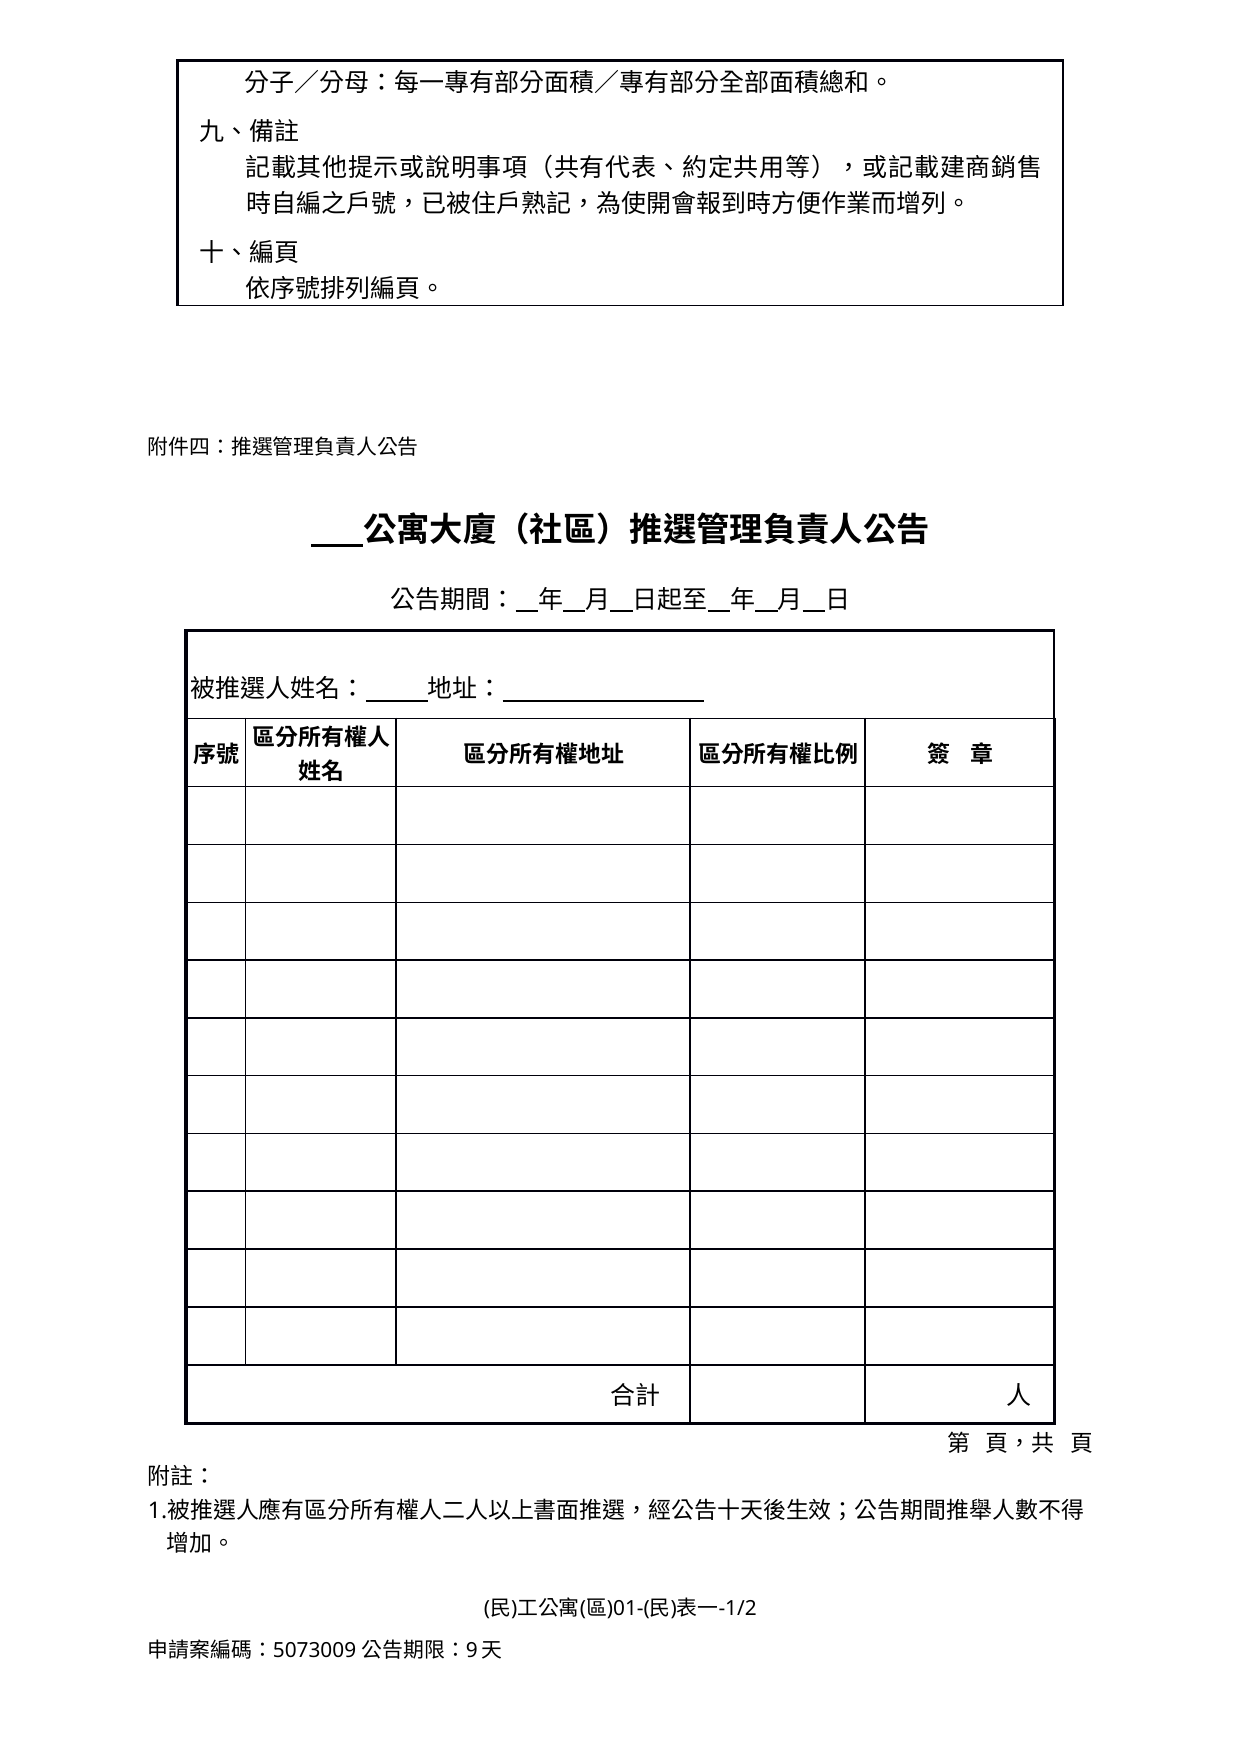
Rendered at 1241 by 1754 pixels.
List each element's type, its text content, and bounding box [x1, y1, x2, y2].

table_cell [691, 1192, 864, 1248]
text 1.被推選人應有區分所有權人二人以上書面推選，經公告十天後生效；公告期間推舉人數不得增加。 [148, 1491, 1092, 1558]
table_cell [691, 1019, 864, 1075]
text 公告期間： 年 月 日起至 年 月 日 [148, 575, 1092, 617]
table_cell [246, 1192, 395, 1248]
table_cell [188, 961, 245, 1017]
table_cell [397, 1308, 689, 1364]
table_cell [866, 1076, 1053, 1133]
table_cell [691, 1366, 864, 1422]
table_cell 區分所有權比例 [691, 719, 864, 786]
table_cell [866, 903, 1053, 959]
table_cell 簽 章 [866, 719, 1053, 786]
text 附件四：推選管理負責人公告 [148, 430, 1092, 461]
table_cell 區分所有權人姓名 [246, 719, 395, 786]
table_cell [246, 903, 395, 959]
table_cell [246, 1019, 395, 1075]
table_cell [691, 903, 864, 959]
table_cell [691, 845, 864, 901]
table_cell [866, 1308, 1053, 1364]
table_cell [246, 787, 395, 843]
table_cell [397, 1192, 689, 1248]
table_cell [397, 1134, 689, 1190]
table_cell [866, 1134, 1053, 1190]
table_cell [397, 845, 689, 901]
text 第 頁，共 頁 [148, 1425, 1092, 1458]
table_header 分子／分母：每一專有部分面積／專有部分全部面積總和。 九、備註 記載其他提示或說明事項（共有代表、約定共用等），或記載建商銷售時自編之戶號，已被住戶熟記，為使開會報到時方便作業而增列。 十、編頁 依序號排列編頁。 [179, 62, 1062, 305]
table_cell [246, 1308, 395, 1364]
table_cell 合計 [188, 1366, 689, 1422]
table_cell [188, 1250, 245, 1306]
table_cell [397, 1250, 689, 1306]
table_cell [188, 1308, 245, 1364]
table_cell [188, 787, 245, 843]
table_cell [246, 1076, 395, 1133]
table_cell [246, 1134, 395, 1190]
table_cell [866, 1250, 1053, 1306]
table_cell [246, 961, 395, 1017]
table_cell [397, 1076, 689, 1133]
table_cell [188, 1192, 245, 1248]
table_cell [866, 845, 1053, 901]
table_cell [691, 1250, 864, 1306]
table_cell [188, 1019, 245, 1075]
table_header 被推選人姓名： 地址： [188, 632, 1053, 718]
table_cell [246, 1250, 395, 1306]
text 附註： [148, 1458, 1092, 1491]
table_cell [866, 961, 1053, 1017]
table_cell [691, 787, 864, 843]
table_cell 區分所有權地址 [397, 719, 689, 786]
table_cell [691, 1134, 864, 1190]
table_cell [397, 961, 689, 1017]
table_cell 人 [866, 1366, 1053, 1422]
table_cell [188, 1134, 245, 1190]
table_cell [866, 787, 1053, 843]
table_cell [397, 903, 689, 959]
table_cell [691, 961, 864, 1017]
table_cell [866, 1192, 1053, 1248]
table_cell [866, 1019, 1053, 1075]
table_cell [397, 1019, 689, 1075]
table_cell 序號 [188, 719, 245, 786]
table_cell [397, 787, 689, 843]
table_cell [188, 903, 245, 959]
table_cell [188, 845, 245, 901]
table_cell [188, 1076, 245, 1133]
table_cell [691, 1308, 864, 1364]
table_cell [691, 1076, 864, 1133]
table_cell [246, 845, 395, 901]
text 公寓大廈（社區）推選管理負責人公告 [148, 508, 1092, 550]
